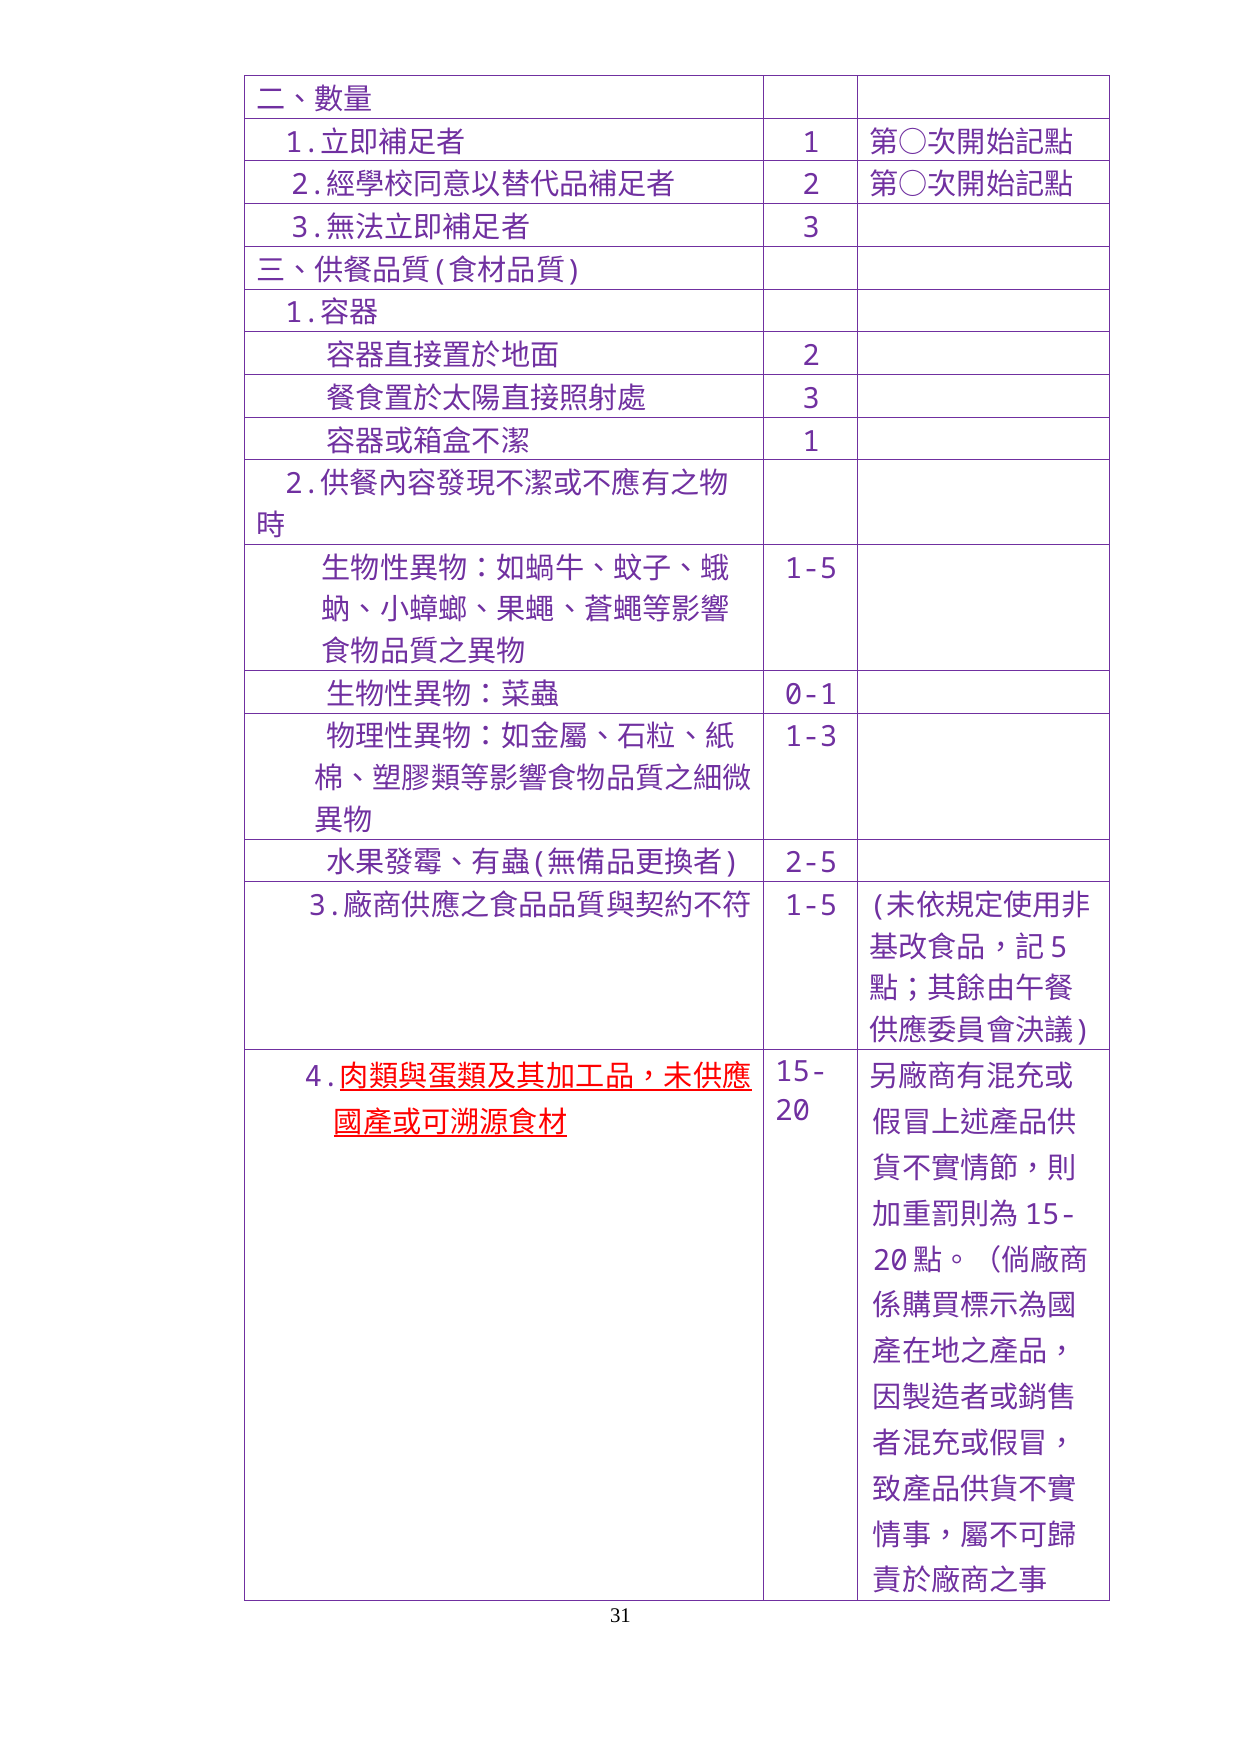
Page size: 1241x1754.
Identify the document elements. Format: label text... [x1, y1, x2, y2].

table_cell 2.經學校同意以替代品補足者 [245, 161, 763, 203]
table_cell 2 [764, 161, 857, 203]
table_cell [858, 76, 1109, 118]
table_cell 生物性異物：如蝸牛、蚊子、蛾蚋、小蟑螂、果蠅、蒼蠅等影響食物品質之異物 [245, 545, 763, 670]
table_cell 二、數量 [245, 76, 763, 118]
table_cell 容器或箱盒不潔 [245, 418, 763, 459]
table_cell 0-1 [764, 671, 857, 712]
table_cell [858, 671, 1109, 712]
table_cell [764, 460, 857, 544]
table_cell [858, 332, 1109, 374]
table_cell 物理性異物：如金屬、石粒、紙棉、塑膠類等影響食物品質之細微異物 [245, 714, 763, 838]
table_cell 2.供餐內容發現不潔或不應有之物時 [245, 460, 763, 544]
table_cell 3.無法立即補足者 [245, 204, 763, 246]
table_cell 3 [764, 204, 857, 246]
table_cell 第○次開始記點 [858, 119, 1109, 160]
table_cell 1 [764, 418, 857, 459]
table_cell 三、供餐品質(食材品質) [245, 247, 763, 288]
table_cell 1-5 [764, 882, 857, 1049]
table_cell [858, 204, 1109, 246]
table_cell [858, 460, 1109, 544]
table_cell 水果發霉、有蟲(無備品更換者) [245, 840, 763, 881]
table_cell [858, 545, 1109, 670]
table_cell 2 [764, 332, 857, 374]
table_cell [858, 247, 1109, 288]
table_cell [764, 290, 857, 331]
table_cell 1 [764, 119, 857, 160]
table_cell 3 [764, 375, 857, 417]
table_cell [764, 76, 857, 118]
table_cell 4.肉類與蛋類及其加工品，未供應國產或可溯源食材 [245, 1050, 763, 1600]
table_cell (未依規定使用非基改食品，記5點；其餘由午餐供應委員會決議) [858, 882, 1109, 1049]
table_cell [858, 290, 1109, 331]
table_cell 1.容器 [245, 290, 763, 331]
table_cell [858, 840, 1109, 881]
table_cell 容器直接置於地面 [245, 332, 763, 374]
table_cell 2-5 [764, 840, 857, 881]
table_cell 生物性異物：菜蟲 [245, 671, 763, 712]
table_cell 1-3 [764, 714, 857, 838]
table_cell [858, 418, 1109, 459]
table_cell [858, 714, 1109, 838]
table_cell [764, 247, 857, 288]
table_cell 3.廠商供應之食品品質與契約不符 [245, 882, 763, 1049]
table_cell 第○次開始記點 [858, 161, 1109, 203]
table_cell 1-5 [764, 545, 857, 670]
table_cell 餐食置於太陽直接照射處 [245, 375, 763, 417]
table_cell 另廠商有混充或假冒上述產品供貨不實情節，則加重罰則為15-20點。（倘廠商係購買標示為國產在地之產品，因製造者或銷售者混充或假冒，致產品供貨不實情事，屬不可歸責於廠商之事 [858, 1050, 1109, 1600]
table_cell 15-20 [764, 1050, 857, 1600]
table_cell [858, 375, 1109, 417]
table_cell 1.立即補足者 [245, 119, 763, 160]
